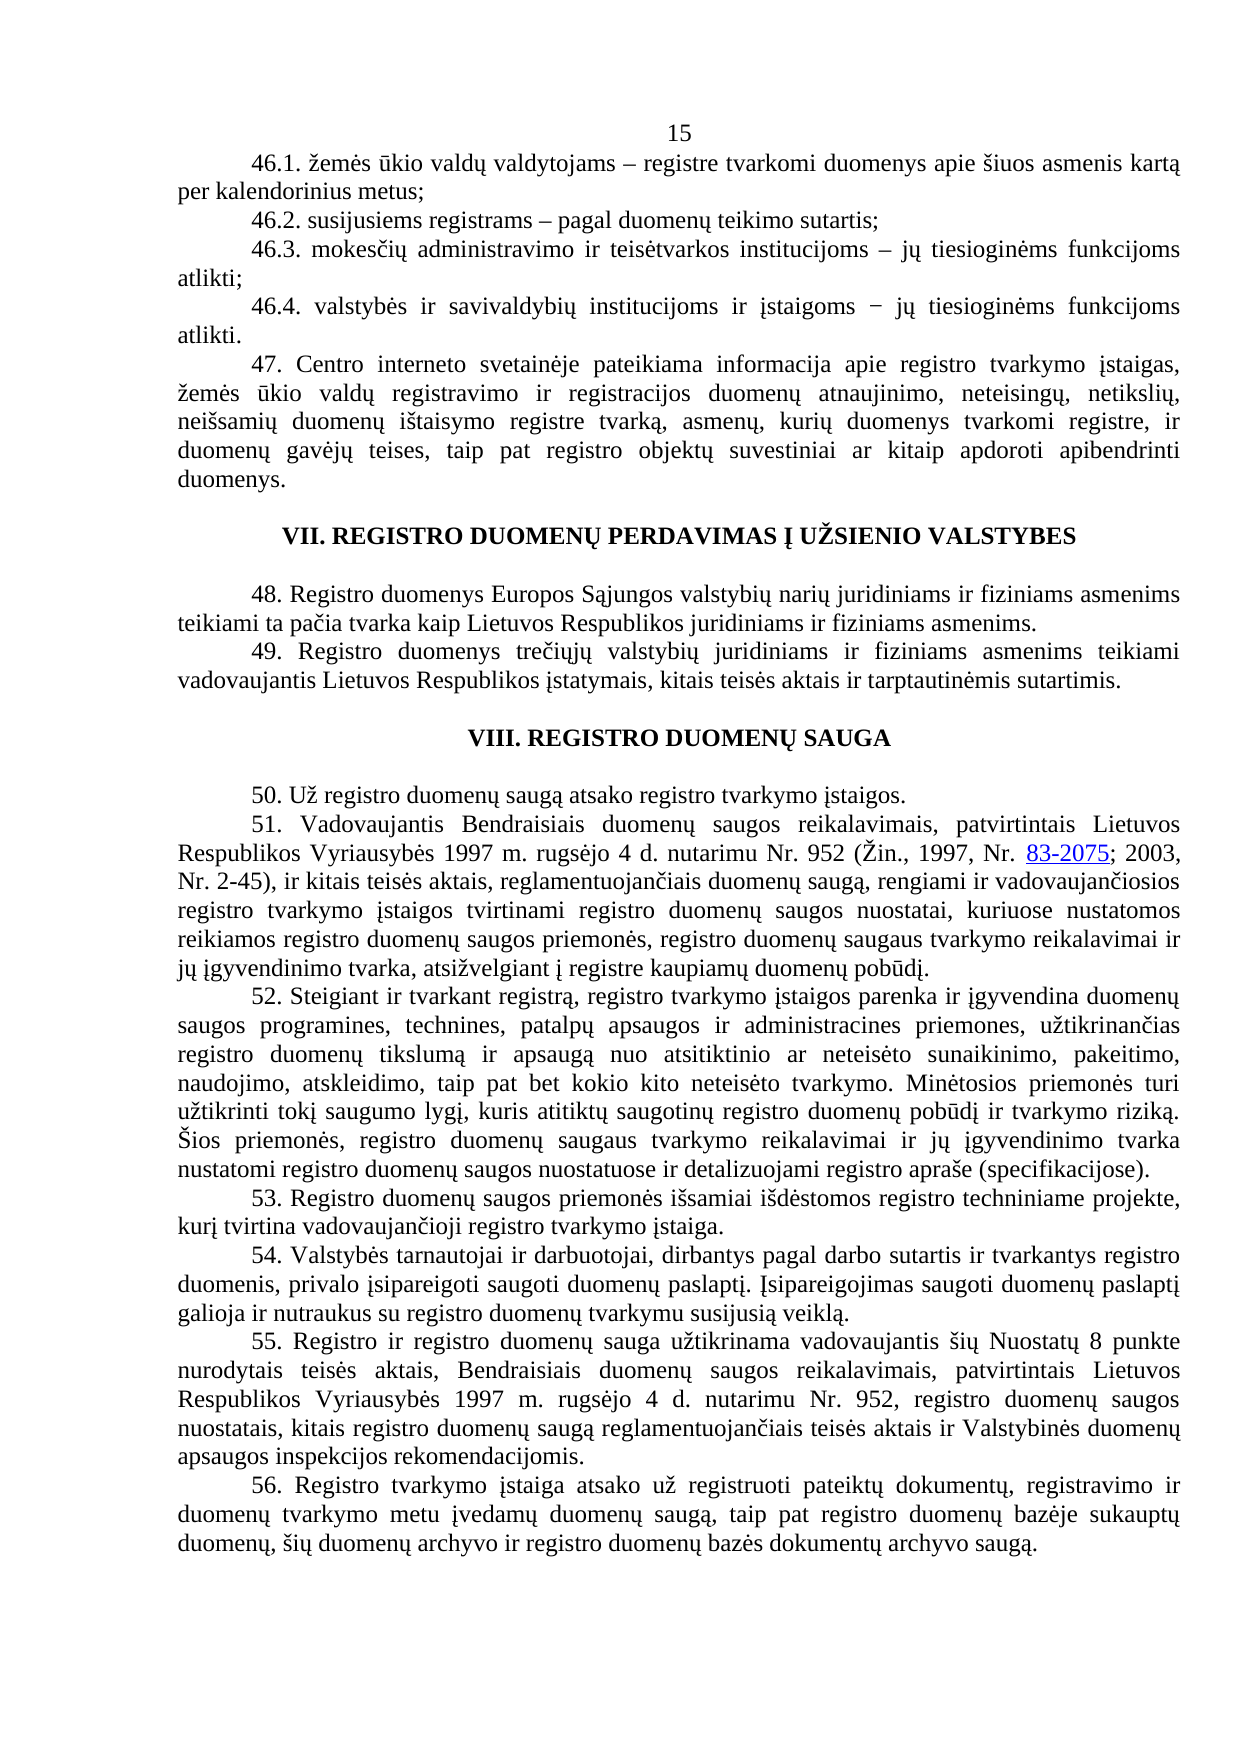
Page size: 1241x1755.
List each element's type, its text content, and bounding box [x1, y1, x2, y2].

text 48. Registro duomenys Europos Sąjungos valstybių narių juridiniams ir fiziniams asmenims teikiami ta pačia tvarka kaip Lietuvos Respublikos juridiniams ir fiziniams asmenims. [177, 579, 1181, 636]
text 46.1. žemės ūkio valdų valdytojams – registre tvarkomi duomenys apie šiuos asmenis kartą per kalendorinius metus; [177, 148, 1181, 205]
text 55. Registro ir registro duomenų sauga užtikrinama vadovaujantis šių Nuostatų 8 punkte nurodytais teisės aktais, Bendraisiais duomenų saugos reikalavimais, patvirtintais Lietuvos Respublikos Vyriausybės 1997 m. rugsėjo 4 d. nutarimu Nr. 952, registro duomenų saugos nuostatais, kitais registro duomenų saugą reglamentuojančiais teisės aktais ir Valstybinės duomenų apsaugos inspekcijos rekomendacijomis. [177, 1326, 1181, 1470]
text 46.2. susijusiems registrams – pagal duomenų teikimo sutartis; [177, 205, 1181, 234]
text 53. Registro duomenų saugos priemonės išsamiai išdėstomos registro techniniame projekte, kurį tvirtina vadovaujančioji registro tvarkymo įstaiga. [177, 1183, 1181, 1240]
text 51. Vadovaujantis Bendraisiais duomenų saugos reikalavimais, patvirtintais Lietuvos Respublikos Vyriausybės 1997 m. rugsėjo 4 d. nutarimu Nr. 952 (Žin., 1997, Nr. 83-2075; 2003, Nr. 2-45), ir kitais teisės aktais, reglamentuojančiais duomenų saugą, rengiami ir vadovaujančiosios registro tvarkymo įstaigos tvirtinami registro duomenų saugos nuostatai, kuriuose nustatomos reikiamos registro duomenų saugos priemonės, registro duomenų saugaus tvarkymo reikalavimai ir jų įgyvendinimo tvarka, atsižvelgiant į registre kaupiamų duomenų pobūdį. [177, 809, 1181, 981]
text 49. Registro duomenys trečiųjų valstybių juridiniams ir fiziniams asmenims teikiami vadovaujantis Lietuvos Respublikos įstatymais, kitais teisės aktais ir tarptautinėmis sutartimis. [177, 636, 1181, 694]
text 46.4. valstybės ir savivaldybių institucijoms ir įstaigoms − jų tiesioginėms funkcijoms atlikti. [177, 291, 1181, 349]
text 50. Už registro duomenų saugą atsako registro tvarkymo įstaigos. [177, 780, 1181, 809]
text 56. Registro tvarkymo įstaiga atsako už registruoti pateiktų dokumentų, registravimo ir duomenų tvarkymo metu įvedamų duomenų saugą, taip pat registro duomenų bazėje sukauptų duomenų, šių duomenų archyvo ir registro duomenų bazės dokumentų archyvo saugą. [177, 1470, 1181, 1556]
text VII. REGISTRO DUOMENŲ PERDAVIMAS Į UŽSIENIO VALSTYBES [177, 521, 1181, 550]
text VIII. REGISTRO DUOMENŲ SAUGA [177, 723, 1181, 751]
text 46.3. mokesčių administravimo ir teisėtvarkos institucijoms – jų tiesioginėms funkcijoms atlikti; [177, 234, 1181, 291]
text 47. Centro interneto svetainėje pateikiama informacija apie registro tvarkymo įstaigas, žemės ūkio valdų registravimo ir registracijos duomenų atnaujinimo, neteisingų, netikslių, neišsamių duomenų ištaisymo registre tvarką, asmenų, kurių duomenys tvarkomi registre, ir duomenų gavėjų teises, taip pat registro objektų suvestiniai ar kitaip apdoroti apibendrinti duomenys. [177, 349, 1181, 493]
text 54. Valstybės tarnautojai ir darbuotojai, dirbantys pagal darbo sutartis ir tvarkantys registro duomenis, privalo įsipareigoti saugoti duomenų paslaptį. Įsipareigojimas saugoti duomenų paslaptį galioja ir nutraukus su registro duomenų tvarkymu susijusią veiklą. [177, 1240, 1181, 1326]
text 52. Steigiant ir tvarkant registrą, registro tvarkymo įstaigos parenka ir įgyvendina duomenų saugos programines, technines, patalpų apsaugos ir administracines priemones, užtikrinančias registro duomenų tikslumą ir apsaugą nuo atsitiktinio ar neteisėto sunaikinimo, pakeitimo, naudojimo, atskleidimo, taip pat bet kokio kito neteisėto tvarkymo. Minėtosios priemonės turi užtikrinti tokį saugumo lygį, kuris atitiktų saugotinų registro duomenų pobūdį ir tvarkymo riziką. Šios priemonės, registro duomenų saugaus tvarkymo reikalavimai ir jų įgyvendinimo tvarka nustatomi registro duomenų saugos nuostatuose ir detalizuojami registro apraše (specifikacijose). [177, 981, 1181, 1183]
